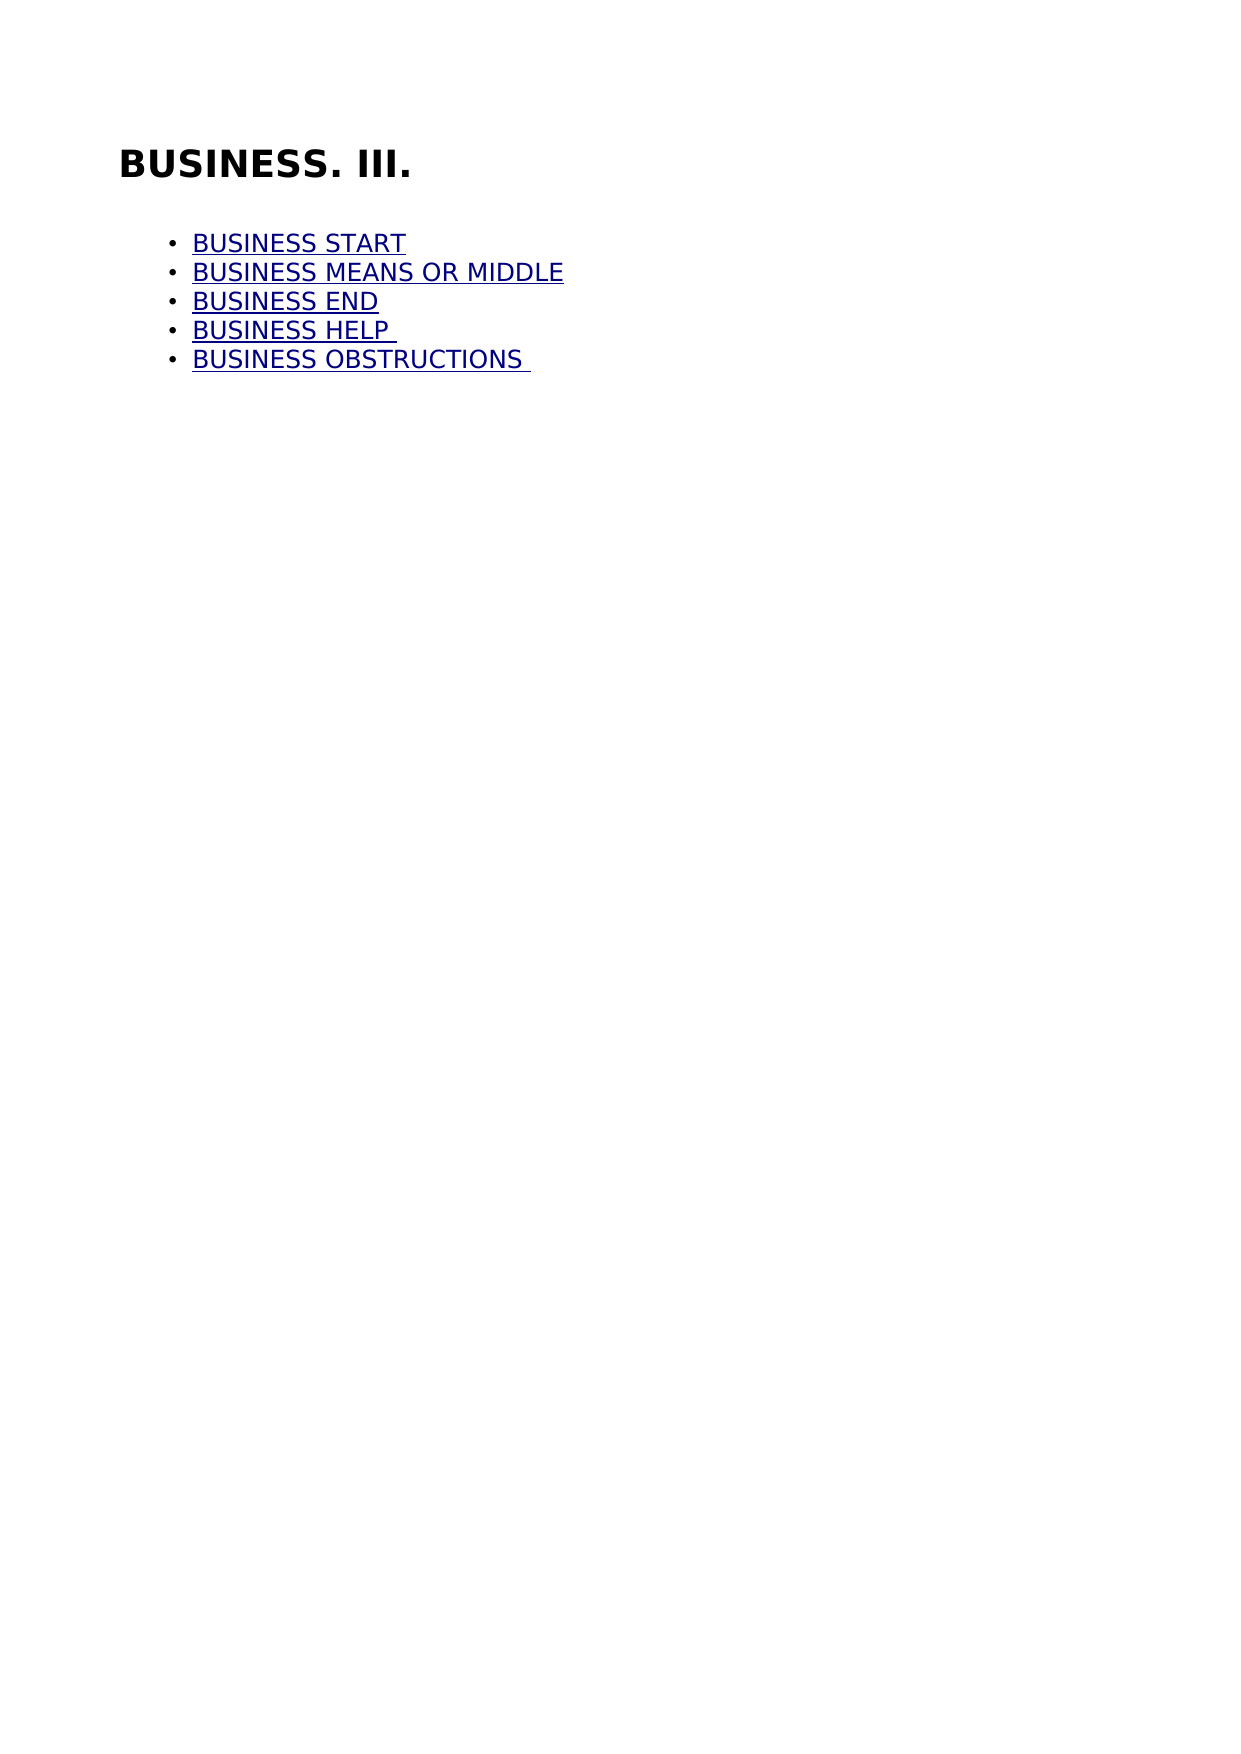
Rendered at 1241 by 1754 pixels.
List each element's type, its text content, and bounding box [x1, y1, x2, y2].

list BUSINESS OBSTRUCTIONS [177, 345, 1122, 374]
list BUSINESS END [177, 287, 1122, 316]
subtitle BUSINESS. III. [118, 143, 1122, 187]
list BUSINESS MEANS OR MIDDLE [177, 258, 1122, 287]
list BUSINESS START [177, 229, 1122, 258]
list BUSINESS HELP [177, 316, 1122, 345]
